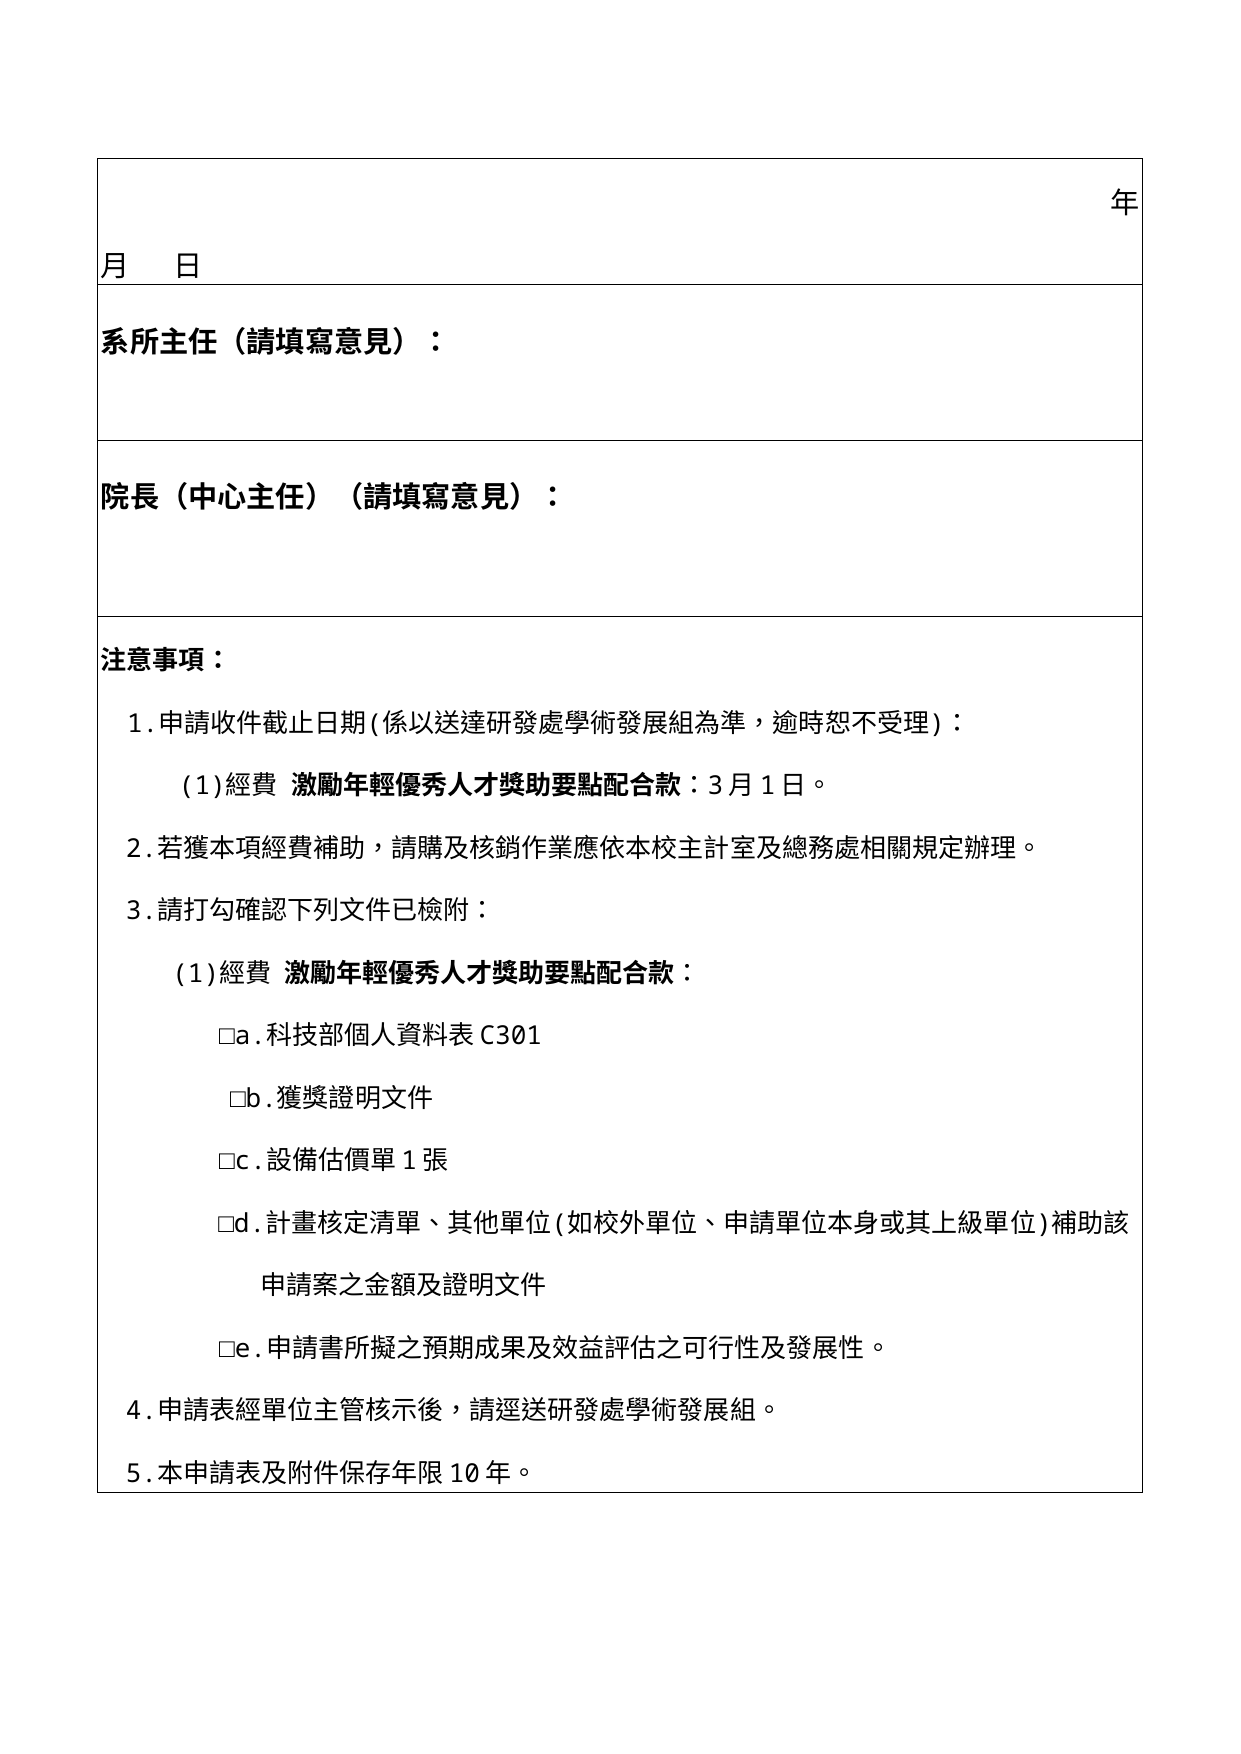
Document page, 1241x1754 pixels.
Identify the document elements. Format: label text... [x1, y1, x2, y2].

table_cell 院長（中心主任）（請填寫意見）： [98, 441, 1142, 616]
table_cell 注意事項： 1.申請收件截止日期(係以送達研發處學術發展組為準，逾時恕不受理)： (1)經費 激勵年輕優秀人才獎助要點配合款：3月1日。 2.若獲本項經費補助，請購及核銷作業應依本校主計室及總務處相關規定辦理。 3.請打勾確認下列文件已檢附： (1)經費 激勵年輕優秀人才獎助要點配合款： □a.科技部個人資料表C301 □b.獲獎證明文件 □c.設備估價單1張 □d.計畫核定清單、其他單位(如校外單位、申請單位本身或其上級單位)補助該 申請案之金額及證明文件 □e.申請書所擬之預期成果及效益評估之可行性及發展性。 4.申請表經單位主管核示後，請逕送研發處學術發展組。 5.本申請表及附件保存年限10年。 [98, 617, 1142, 1492]
table_cell 系所主任（請填寫意見）： [98, 285, 1142, 439]
table_cell 年 月 日 [98, 159, 1142, 284]
